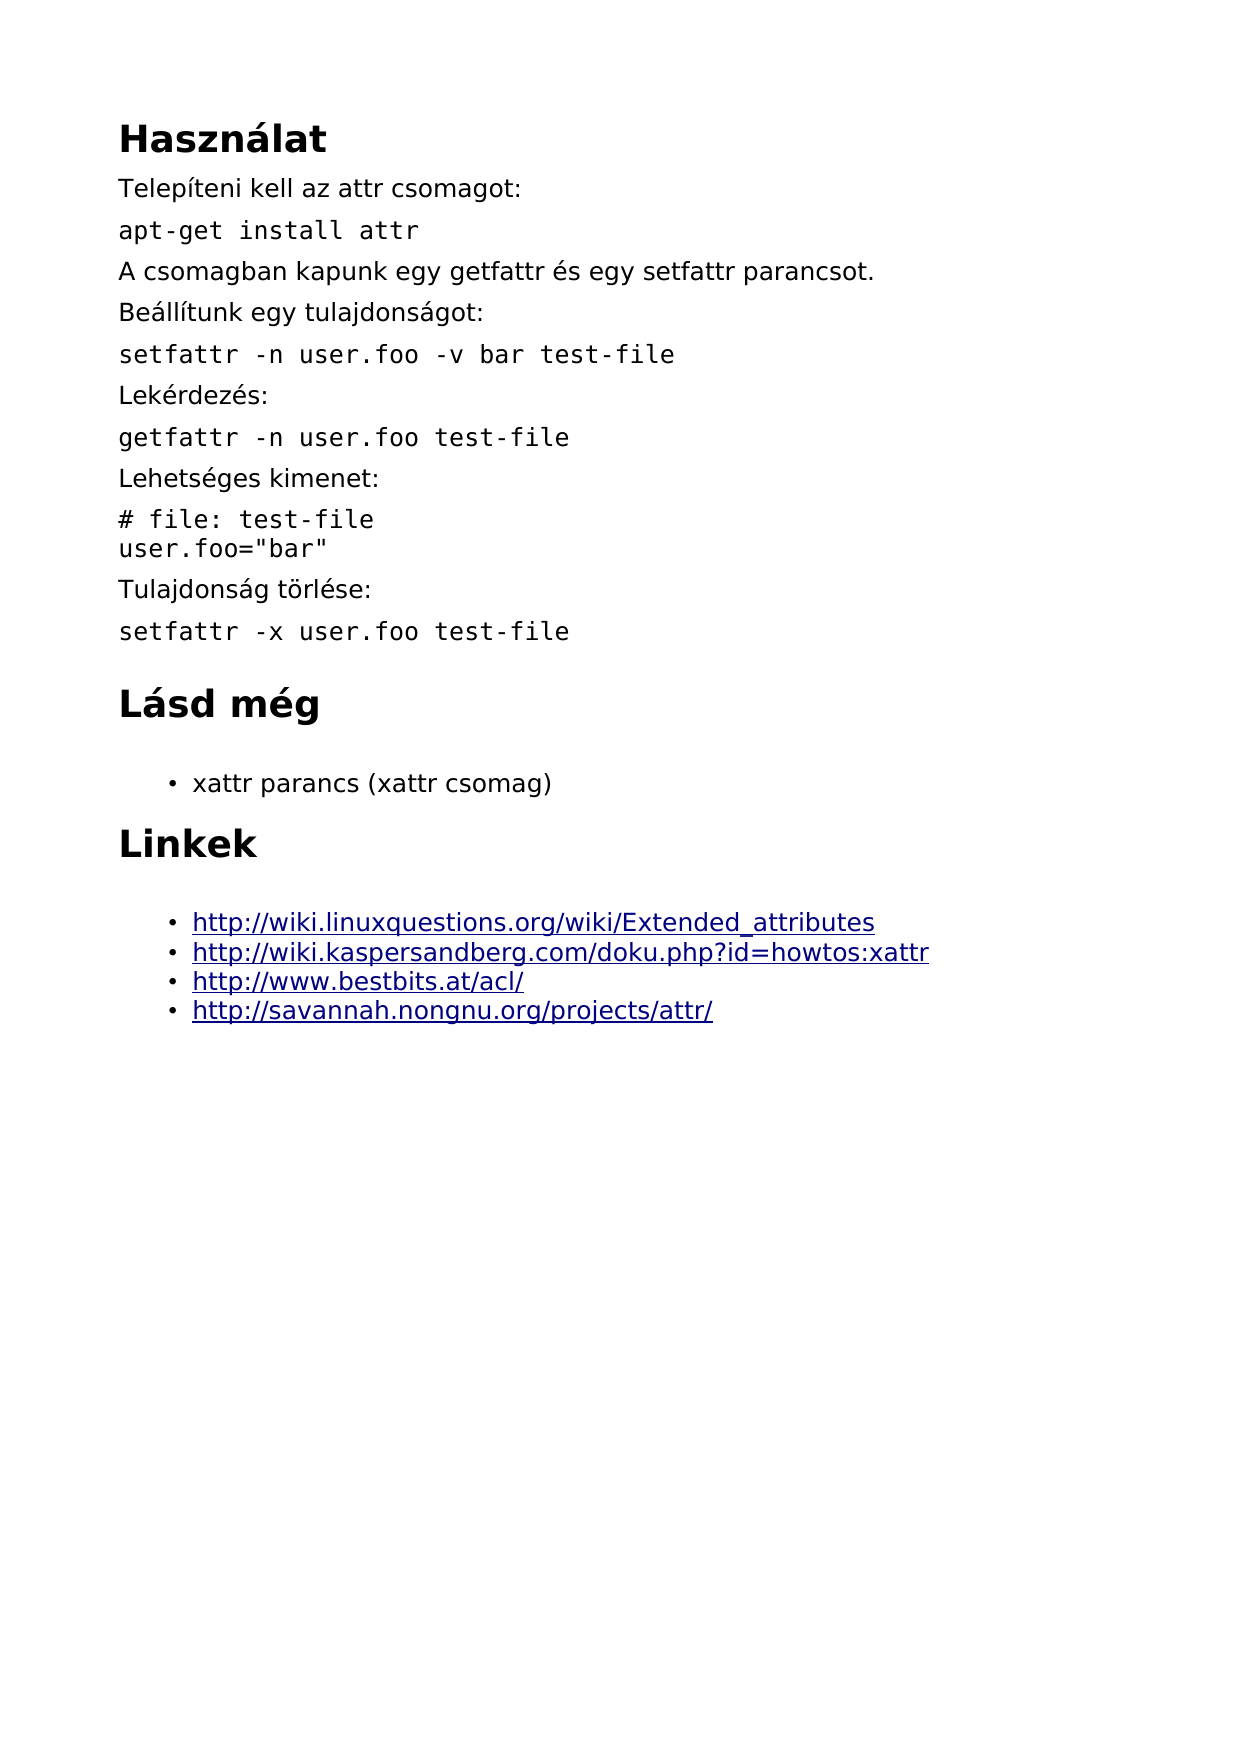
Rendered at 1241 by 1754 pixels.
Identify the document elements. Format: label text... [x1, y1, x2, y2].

list http://savannah.nongnu.org/projects/attr/ [177, 996, 1122, 1025]
subtitle Lásd még [118, 683, 1122, 727]
list http://wiki.kaspersandberg.com/doku.php?id=howtos:xattr [177, 938, 1122, 967]
list http://wiki.linuxquestions.org/wiki/Extended_attributes [177, 908, 1122, 938]
list http://www.bestbits.at/acl/ [177, 967, 1122, 996]
text # file: test-file user.foo="bar" [118, 505, 1122, 564]
text setfattr -n user.foo -v bar test-file [118, 340, 1122, 369]
text Lekérdezés: [118, 381, 1122, 410]
text Tulajdonság törlése: [118, 576, 1122, 605]
text Telepíteni kell az attr csomagot: [118, 174, 1122, 203]
text apt-get install attr [118, 216, 1122, 245]
list xattr parancs (xattr csomag) [177, 769, 1122, 798]
text A csomagban kapunk egy getfattr és egy setfattr parancsot. [118, 257, 1122, 286]
text Beállítunk egy tulajdonságot: [118, 298, 1122, 328]
text setfattr -x user.foo test-file [118, 617, 1122, 646]
subtitle Használat [118, 118, 1122, 162]
subtitle Linkek [118, 823, 1122, 867]
text getfattr -n user.foo test-file [118, 423, 1122, 452]
text Lehetséges kimenet: [118, 464, 1122, 493]
